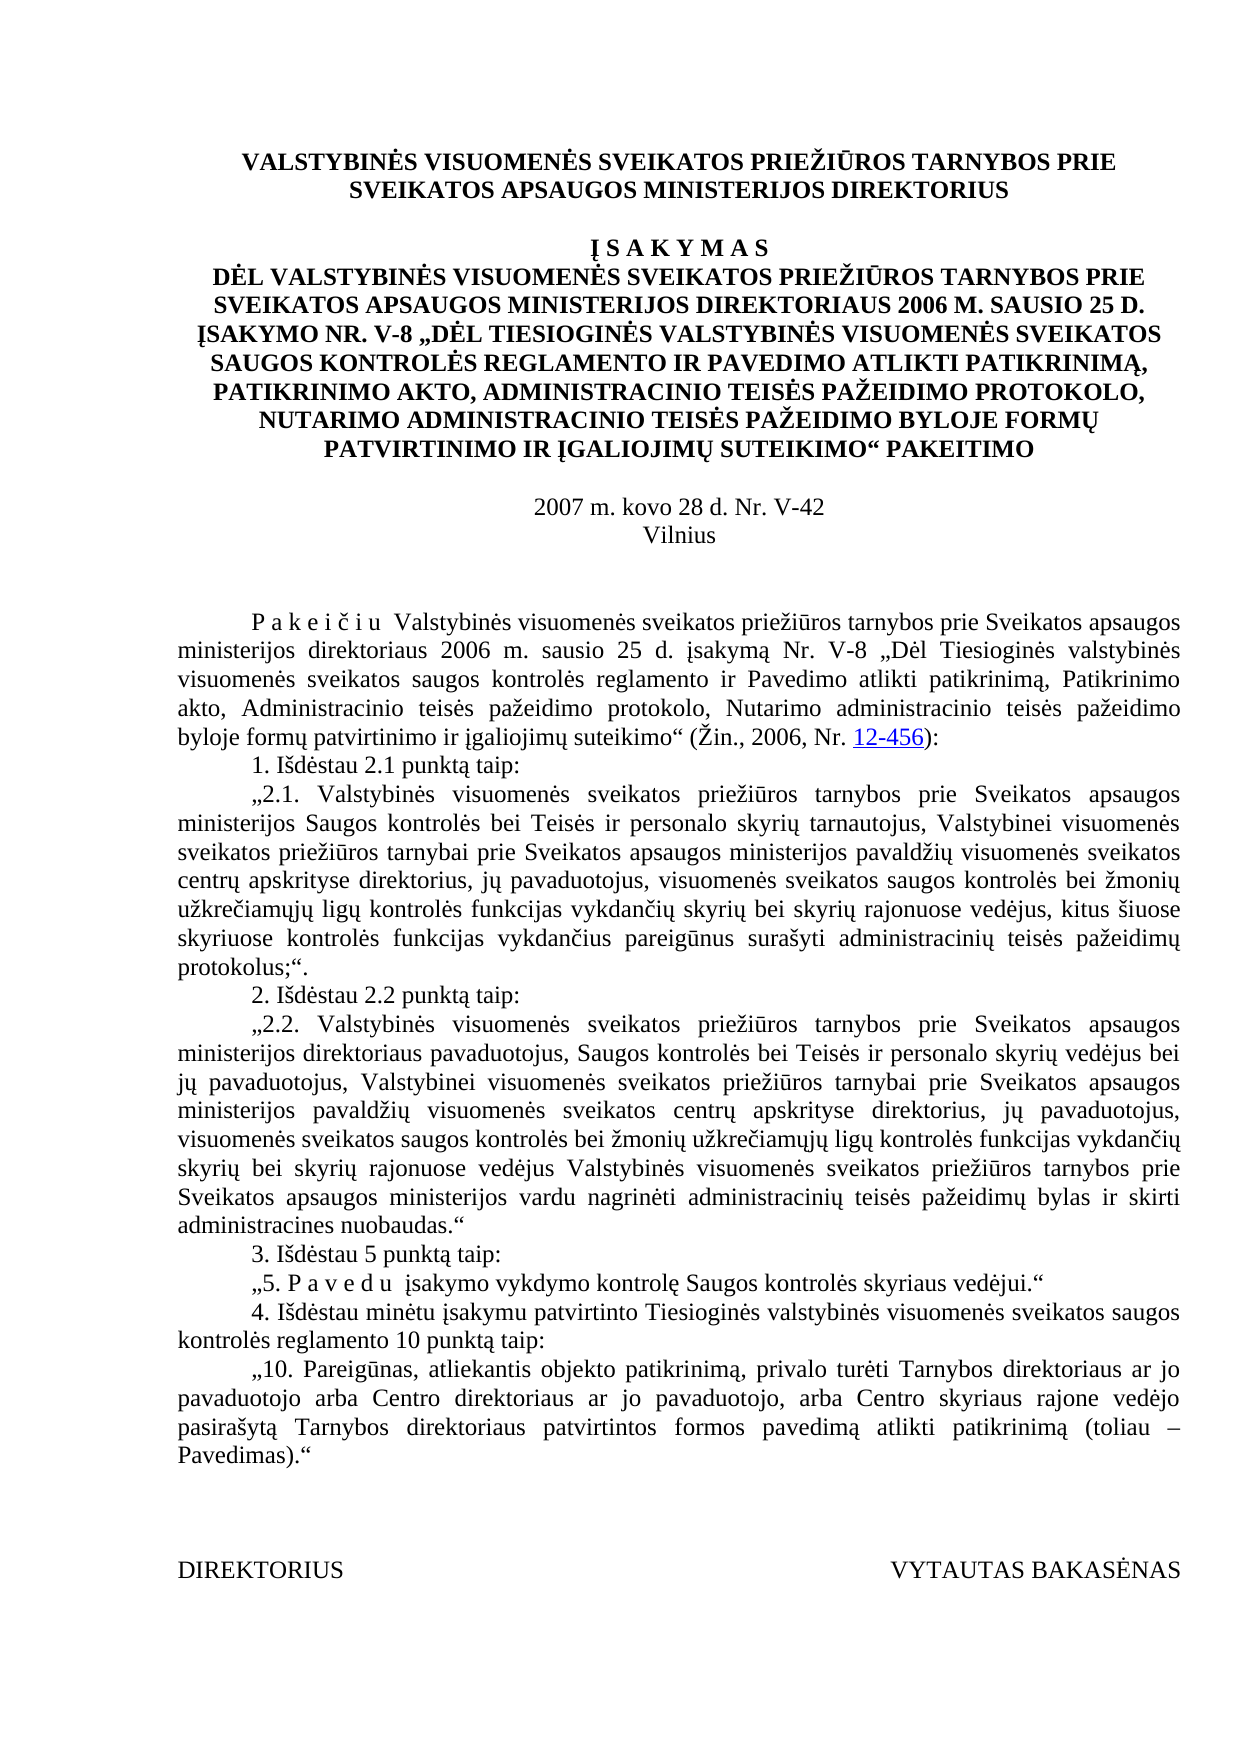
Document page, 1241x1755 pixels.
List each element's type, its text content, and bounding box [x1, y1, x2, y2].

text 4. Išdėstau minėtu įsakymu patvirtinto Tiesioginės valstybinės visuomenės sveikatos saugos kontrolės reglamento 10 punktą taip: [177, 1297, 1181, 1354]
text Į S A K Y M A S [177, 233, 1181, 262]
text Pakeičiu Valstybinės visuomenės sveikatos priežiūros tarnybos prie Sveikatos apsaugos ministerijos direktoriaus 2006 m. sausio 25 d. įsakymą Nr. V-8 „Dėl Tiesioginės valstybinės visuomenės sveikatos saugos kontrolės reglamento ir Pavedimo atlikti patikrinimą, Patikrinimo akto, Administracinio teisės pažeidimo protokolo, Nutarimo administracinio teisės pažeidimo byloje formų patvirtinimo ir įgaliojimų suteikimo“ (Žin., 2006, Nr. 12-456): [177, 607, 1181, 751]
text 2. Išdėstau 2.2 punktą taip: [177, 981, 1181, 1009]
text DIREKTORIUS VYTAUTAS BAKASĖNAS [177, 1556, 1181, 1584]
text „5. Pavedu įsakymo vykdymo kontrolę Saugos kontrolės skyriaus vedėjui.“ [177, 1268, 1181, 1297]
text 3. Išdėstau 5 punktą taip: [177, 1239, 1181, 1268]
text „10. Pareigūnas, atliekantis objekto patikrinimą, privalo turėti Tarnybos direktoriaus ar jo pavaduotojo arba Centro direktoriaus ar jo pavaduotojo, arba Centro skyriaus rajone vedėjo pasirašytą Tarnybos direktoriaus patvirtintos formos pavedimą atlikti patikrinimą (toliau – Pavedimas).“ [177, 1354, 1181, 1469]
text Vilnius [177, 521, 1181, 549]
text DĖL VALSTYBINĖS VISUOMENĖS SVEIKATOS PRIEŽIŪROS TARNYBOS PRIE SVEIKATOS APSAUGOS MINISTERIJOS DIREKTORIAUS 2006 M. SAUSIO 25 D. ĮSAKYMO NR. V-8 „DĖL TIESIOGINĖS VALSTYBINĖS VISUOMENĖS SVEIKATOS SAUGOS KONTROLĖS REGLAMENTO IR PAVEDIMO ATLIKTI PATIKRINIMĄ, PATIKRINIMO AKTO, ADMINISTRACINIO TEISĖS PAŽEIDIMO PROTOKOLO, NUTARIMO ADMINISTRACINIO TEISĖS PAŽEIDIMO BYLOJE FORMŲ PATVIRTINIMO IR ĮGALIOJIMŲ SUTEIKIMO“ PAKEITIMO [177, 262, 1181, 463]
text „2.1. Valstybinės visuomenės sveikatos priežiūros tarnybos prie Sveikatos apsaugos ministerijos Saugos kontrolės bei Teisės ir personalo skyrių tarnautojus, Valstybinei visuomenės sveikatos priežiūros tarnybai prie Sveikatos apsaugos ministerijos pavaldžių visuomenės sveikatos centrų apskrityse direktorius, jų pavaduotojus, visuomenės sveikatos saugos kontrolės bei žmonių užkrečiamųjų ligų kontrolės funkcijas vykdančių skyrių bei skyrių rajonuose vedėjus, kitus šiuose skyriuose kontrolės funkcijas vykdančius pareigūnus surašyti administracinių teisės pažeidimų protokolus;“. [177, 779, 1181, 981]
text 2007 m. kovo 28 d. Nr. V-42 [177, 492, 1181, 521]
text VALSTYBINĖS VISUOMENĖS SVEIKATOS PRIEŽIŪROS TARNYBOS PRIE SVEIKATOS APSAUGOS MINISTERIJOS DIREKTORIUS [177, 147, 1181, 204]
text 1. Išdėstau 2.1 punktą taip: [177, 751, 1181, 779]
text „2.2. Valstybinės visuomenės sveikatos priežiūros tarnybos prie Sveikatos apsaugos ministerijos direktoriaus pavaduotojus, Saugos kontrolės bei Teisės ir personalo skyrių vedėjus bei jų pavaduotojus, Valstybinei visuomenės sveikatos priežiūros tarnybai prie Sveikatos apsaugos ministerijos pavaldžių visuomenės sveikatos centrų apskrityse direktorius, jų pavaduotojus, visuomenės sveikatos saugos kontrolės bei žmonių užkrečiamųjų ligų kontrolės funkcijas vykdančių skyrių bei skyrių rajonuose vedėjus Valstybinės visuomenės sveikatos priežiūros tarnybos prie Sveikatos apsaugos ministerijos vardu nagrinėti administracinių teisės pažeidimų bylas ir skirti administracines nuobaudas.“ [177, 1009, 1181, 1239]
